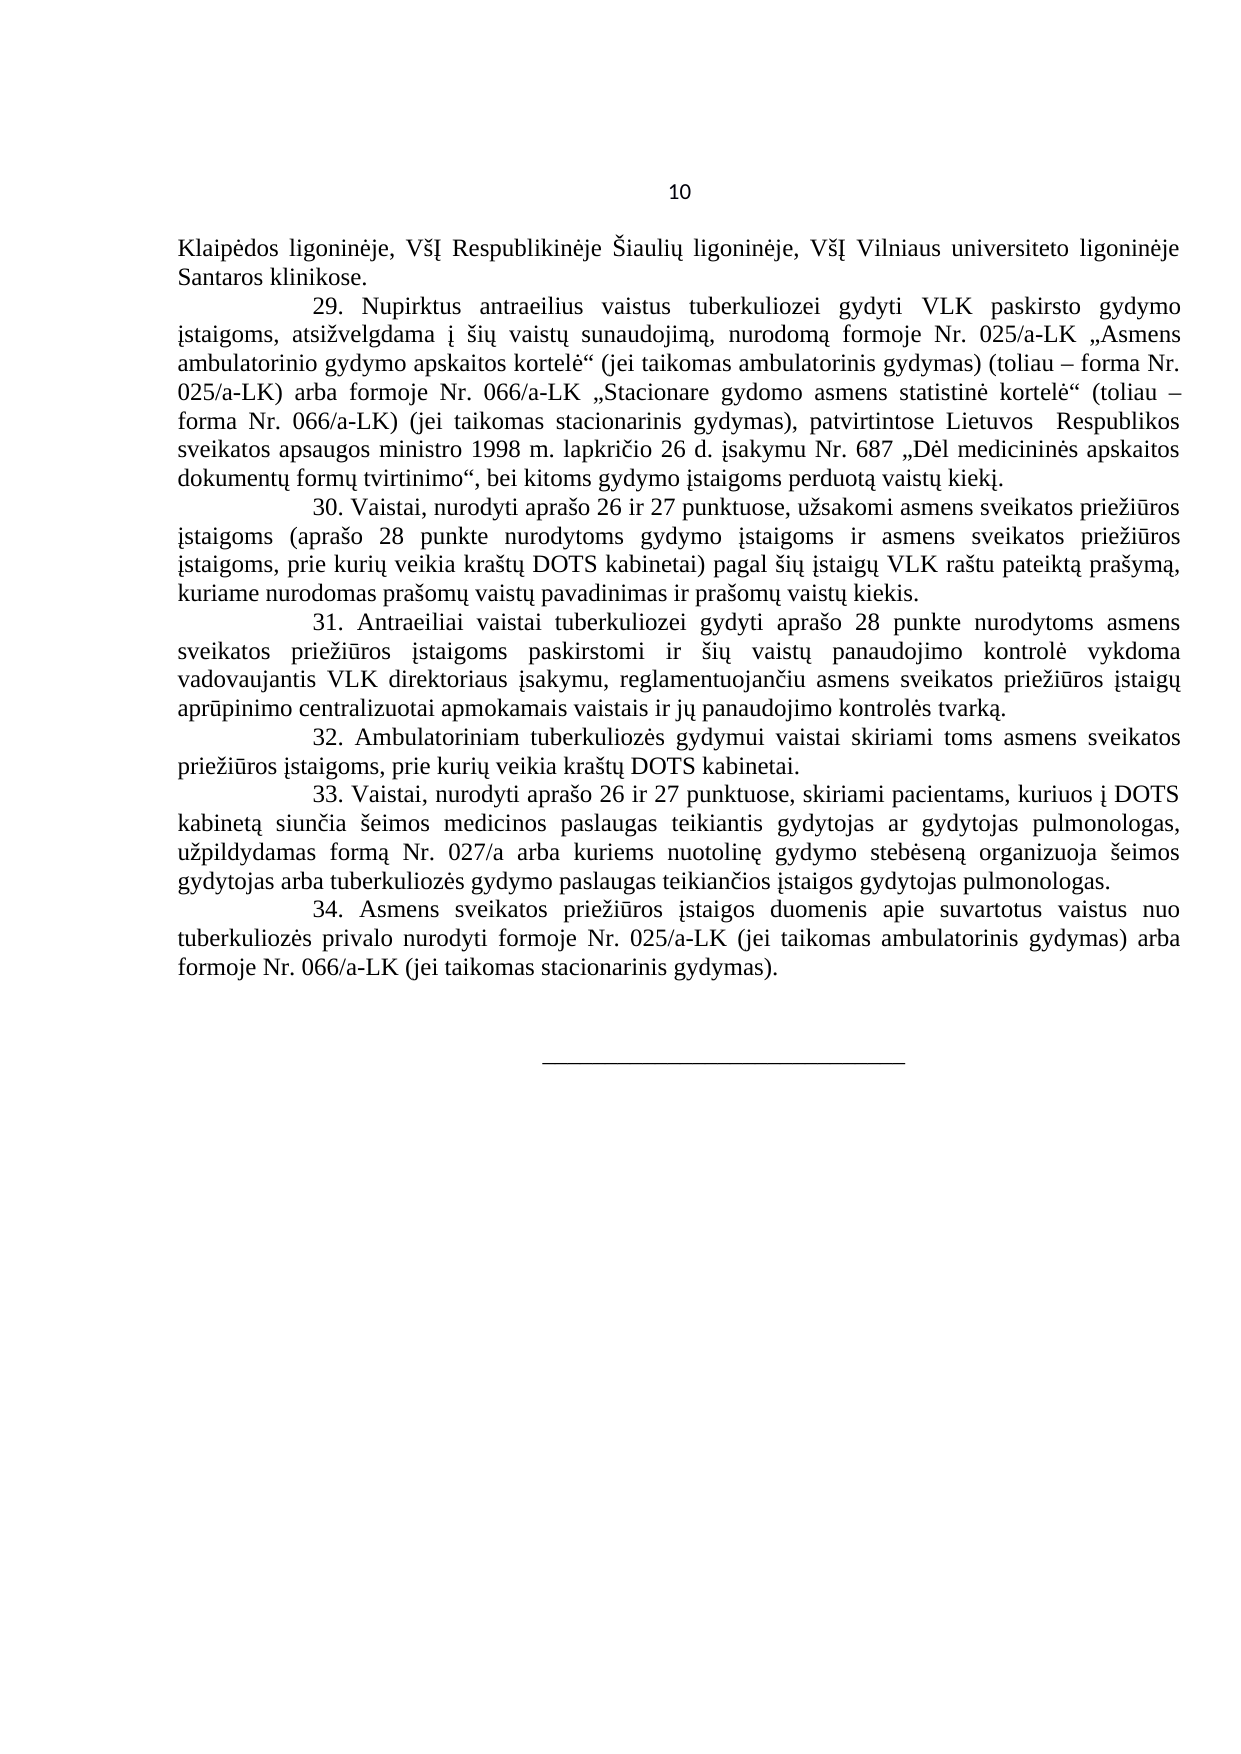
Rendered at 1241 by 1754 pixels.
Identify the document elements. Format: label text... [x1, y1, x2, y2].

text 30. Vaistai, nurodyti aprašo 26 ir 27 punktuose, užsakomi asmens sveikatos priežiūros įstaigoms (aprašo 28 punkte nurodytoms gydymo įstaigoms ir asmens sveikatos priežiūros įstaigoms, prie kurių veikia kraštų DOTS kabinetai) pagal šių įstaigų VLK raštu pateiktą prašymą, kuriame nurodomas prašomų vaistų pavadinimas ir prašomų vaistų kiekis. [177, 492, 1181, 607]
text 31. Antraeiliai vaistai tuberkuliozei gydyti aprašo 28 punkte nurodytoms asmens sveikatos priežiūros įstaigoms paskirstomi ir šių vaistų panaudojimo kontrolė vykdoma vadovaujantis VLK direktoriaus įsakymu, reglamentuojančiu asmens sveikatos priežiūros įstaigų aprūpinimo centralizuotai apmokamais vaistais ir jų panaudojimo kontrolės tvarką. [177, 607, 1181, 722]
text 29. Nupirktus antraeilius vaistus tuberkuliozei gydyti VLK paskirsto gydymo įstaigoms, atsižvelgdama į šių vaistų sunaudojimą, nurodomą formoje Nr. 025/a-LK „Asmens ambulatorinio gydymo apskaitos kortelė“ (jei taikomas ambulatorinis gydymas) (toliau – forma Nr. 025/a-LK) arba formoje Nr. 066/a-LK „Stacionare gydomo asmens statistinė kortelė“ (toliau – forma Nr. 066/a-LK) (jei taikomas stacionarinis gydymas), patvirtintose Lietuvos Respublikos sveikatos apsaugos ministro 1998 m. lapkričio 26 d. įsakymu Nr. 687 „Dėl medicininės apskaitos dokumentų formų tvirtinimo“, bei kitoms gydymo įstaigoms perduotą vaistų kiekį. [177, 291, 1181, 492]
text 33. Vaistai, nurodyti aprašo 26 ir 27 punktuose, skiriami pacientams, kuriuos į DOTS kabinetą siunčia šeimos medicinos paslaugas teikiantis gydytojas ar gydytojas pulmonologas, užpildydamas formą Nr. 027/a arba kuriems nuotolinę gydymo stebėseną organizuoja šeimos gydytojas arba tuberkuliozės gydymo paslaugas teikiančios įstaigos gydytojas pulmonologas. [177, 779, 1181, 894]
text 32. Ambulatoriniam tuberkuliozės gydymui vaistai skiriami toms asmens sveikatos priežiūros įstaigoms, prie kurių veikia kraštų DOTS kabinetai. [177, 722, 1181, 779]
text Klaipėdos ligoninėje, VšĮ Respublikinėje Šiaulių ligoninėje, VšĮ Vilniaus universiteto ligoninėje Santaros klinikose. [177, 233, 1181, 291]
text _____________________________ [177, 1038, 1181, 1067]
text 34. Asmens sveikatos priežiūros įstaigos duomenis apie suvartotus vaistus nuo tuberkuliozės privalo nurodyti formoje Nr. 025/a-LK (jei taikomas ambulatorinis gydymas) arba formoje Nr. 066/a-LK (jei taikomas stacionarinis gydymas). [177, 894, 1181, 981]
